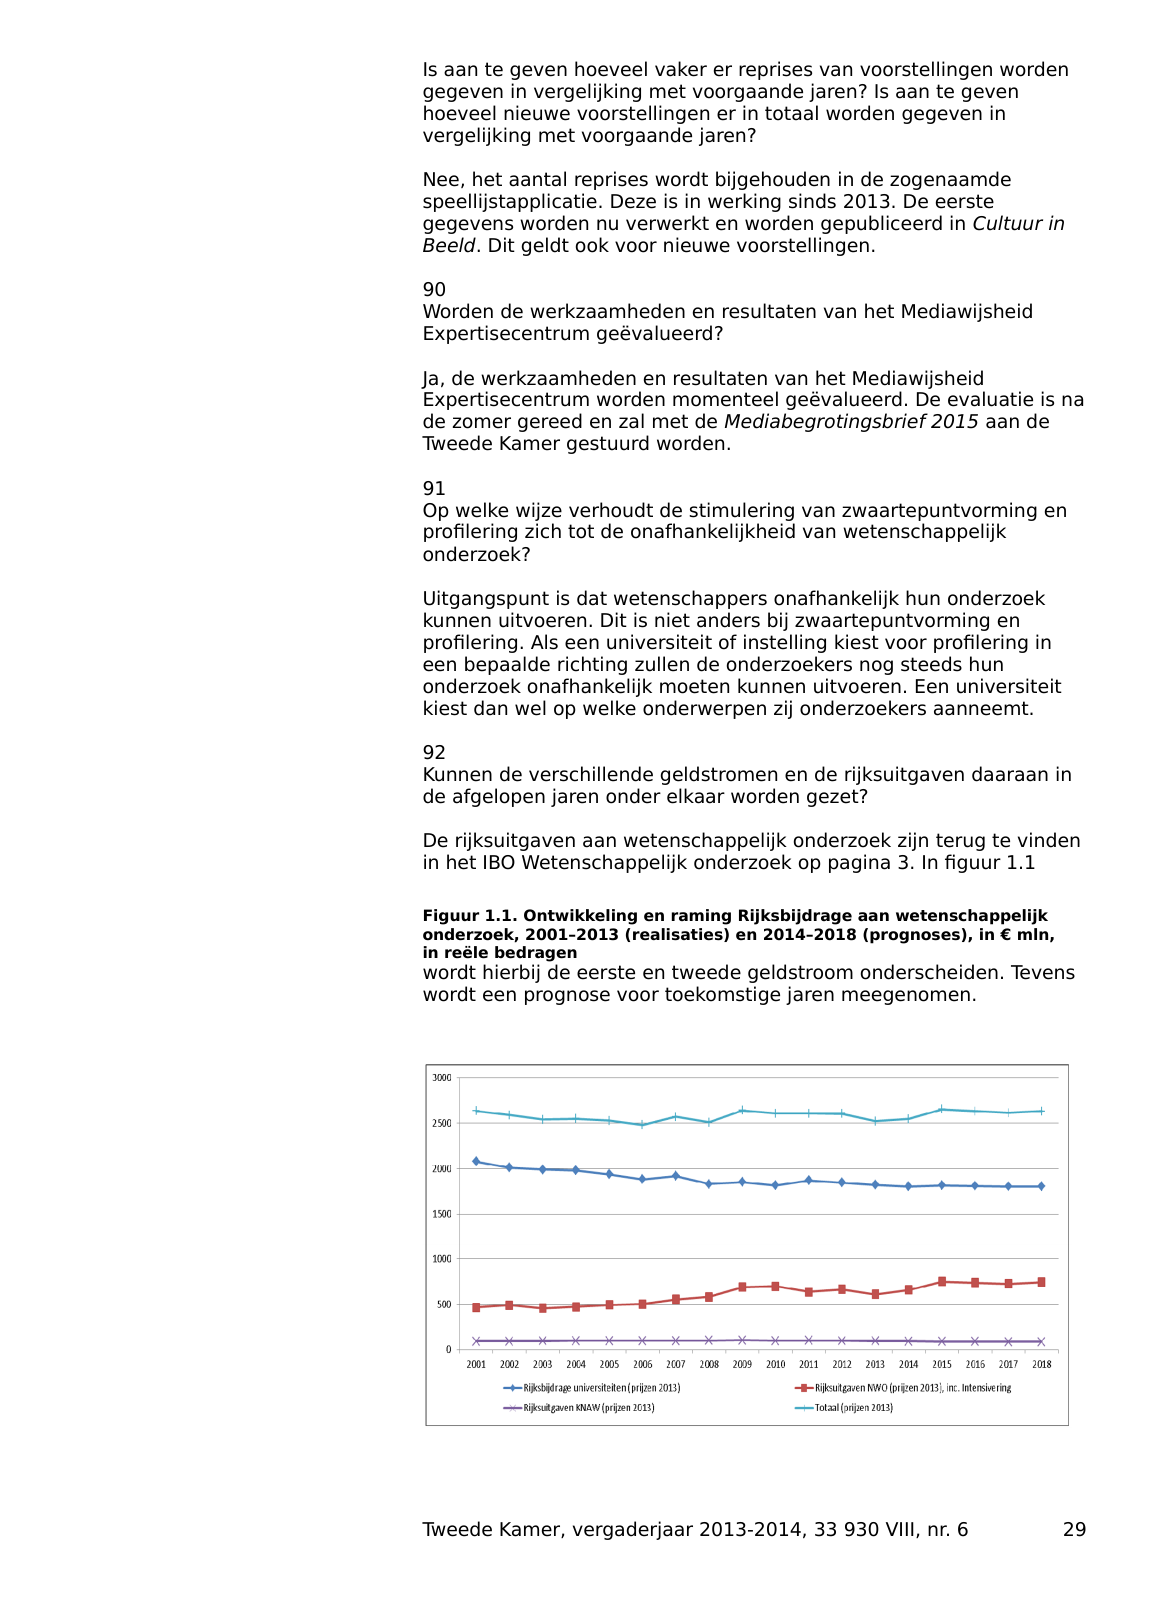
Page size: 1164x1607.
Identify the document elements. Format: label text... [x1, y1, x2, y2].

text Ja, de werkzaamheden en resultaten van het Mediawijsheid Expertisecentrum worden momenteel geëvalueerd. De evaluatie is na de zomer gereed en zal met de Mediabegrotingsbrief 2015 aan de Tweede Kamer gestuurd worden. [422, 367, 1087, 455]
text Is aan te geven hoeveel vaker er reprises van voorstellingen worden gegeven in vergelijking met voorgaande jaren? Is aan te geven hoeveel nieuwe voorstellingen er in totaal worden gegeven in vergelijking met voorgaande jaren? [422, 59, 1087, 147]
text Kunnen de verschillende geldstromen en de rijksuitgaven daaraan in de afgelopen jaren onder elkaar worden gezet? [422, 764, 1087, 808]
text Figuur 1.1. Ontwikkeling en raming Rijksbijdrage aan wetenschappelijk onderzoek, 2001–2013 (realisaties) en 2014–2018 (prognoses), in € mln, in reële bedragen [422, 907, 1072, 962]
text 92 [422, 742, 1087, 764]
picture [422, 1061, 1072, 1428]
text Worden de werkzaamheden en resultaten van het Mediawijsheid Expertisecentrum geëvalueerd? [422, 301, 1087, 345]
text De rijksuitgaven aan wetenschappelijk onderzoek zijn terug te vinden in het IBO Wetenschappelijk onderzoek op pagina 3. In figuur 1.1 wordt hierbij de eerste en tweede geldstroom onderscheiden. Tevens wordt een prognose voor toekomstige jaren meegenomen. [422, 830, 1087, 1006]
text Nee, het aantal reprises wordt bijgehouden in de zogenaamde speellijstapplicatie. Deze is in werking sinds 2013. De eerste gegevens worden nu verwerkt en worden gepubliceerd in Cultuur in Beeld. Dit geldt ook voor nieuwe voorstellingen. [422, 169, 1087, 257]
text Op welke wijze verhoudt de stimulering van zwaartepuntvorming en profilering zich tot de onafhankelijkheid van wetenschappelijk onderzoek? [422, 499, 1087, 565]
text Uitgangspunt is dat wetenschappers onafhankelijk hun onderzoek kunnen uitvoeren. Dit is niet anders bij zwaartepuntvorming en profilering. Als een universiteit of instelling kiest voor profilering in een bepaalde richting zullen de onderzoekers nog steeds hun onderzoek onafhankelijk moeten kunnen uitvoeren. Een universiteit kiest dan wel op welke onderwerpen zij onderzoekers aanneemt. [422, 588, 1087, 719]
text 90 [422, 279, 1087, 301]
text 91 [422, 477, 1087, 499]
